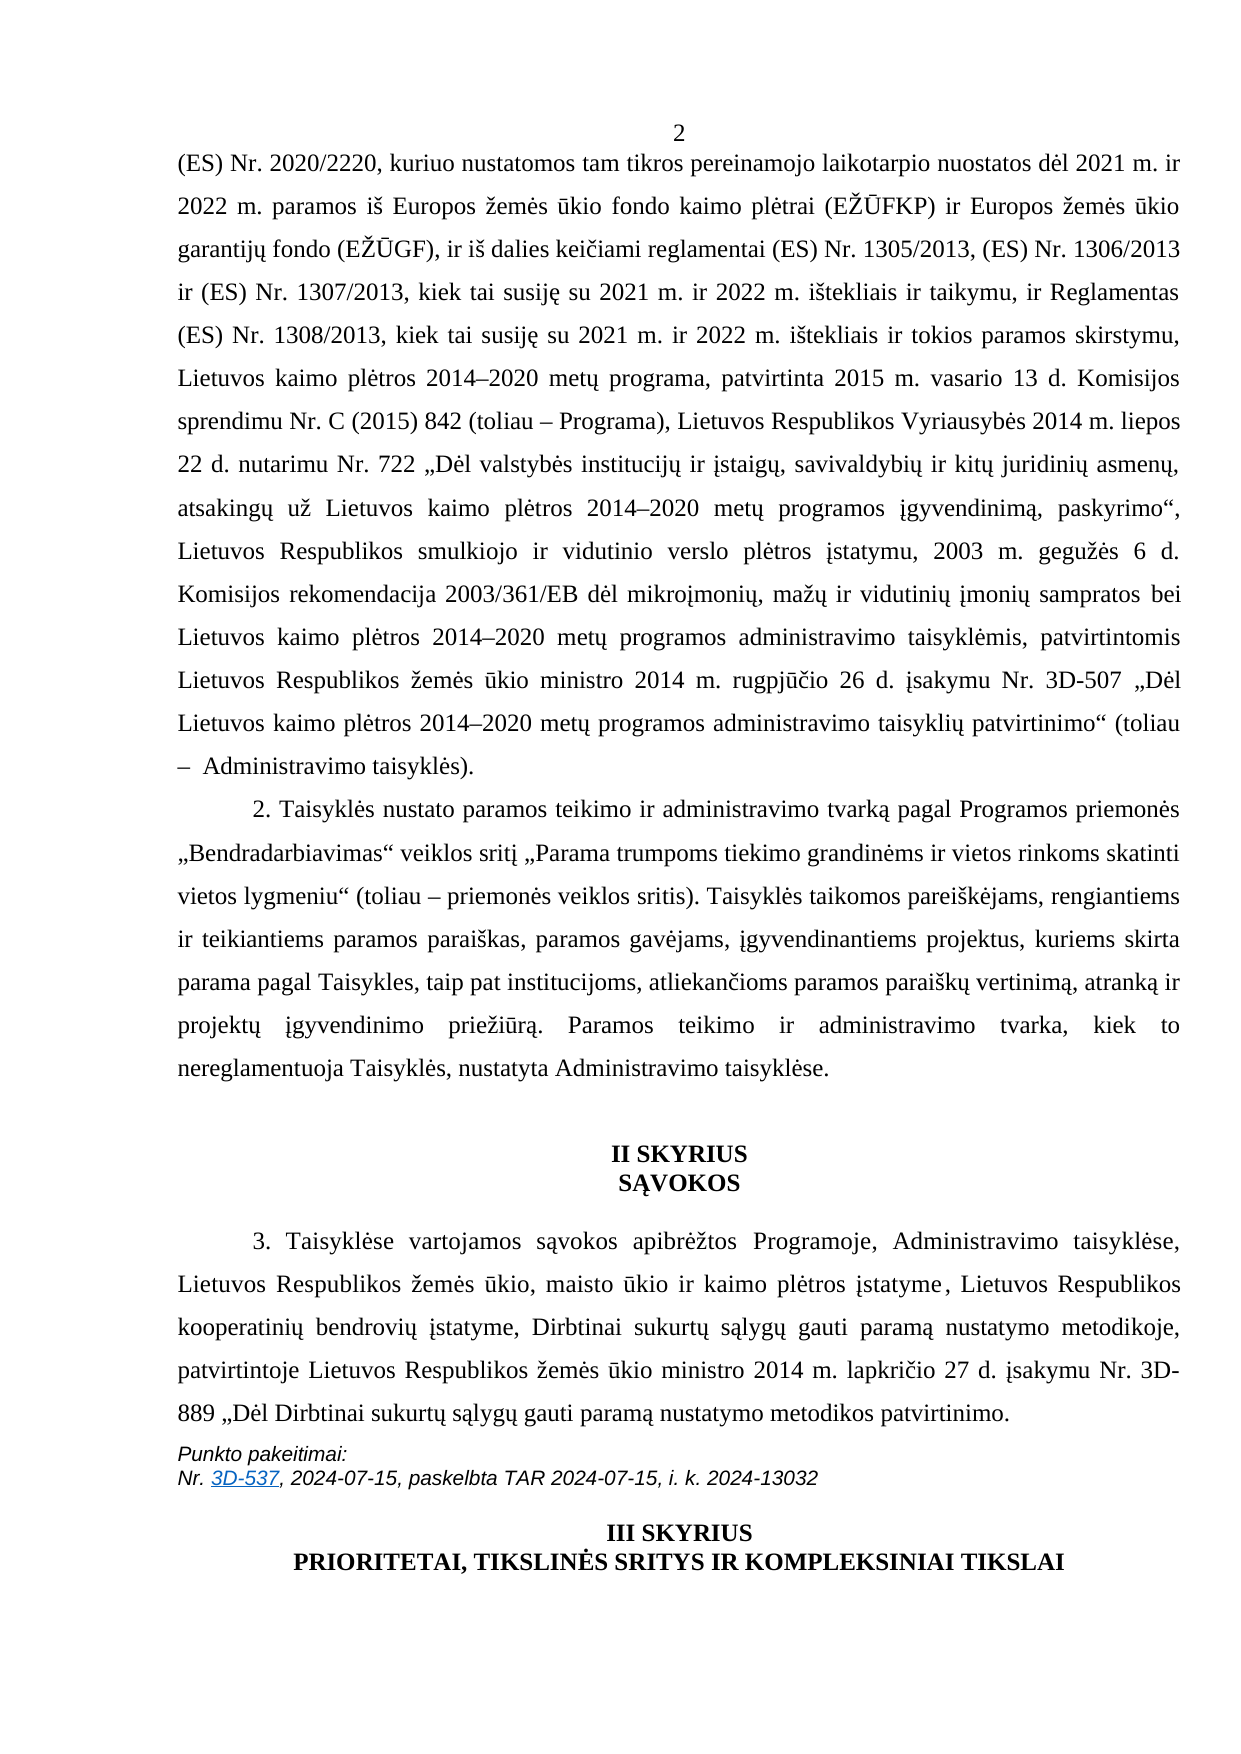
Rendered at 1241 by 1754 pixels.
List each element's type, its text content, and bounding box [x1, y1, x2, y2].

text 3. Taisyklėse vartojamos sąvokos apibrėžtos Programoje, Administravimo taisyklėse, Lietuvos Respublikos žemės ūkio, maisto ūkio ir kaimo plėtros įstatyme, Lietuvos Respublikos kooperatinių bendrovių įstatyme, Dirbtinai sukurtų sąlygų gauti paramą nustatymo metodikoje, patvirtintoje Lietuvos Respublikos žemės ūkio ministro 2014 m. lapkričio 27 d. įsakymu Nr. 3D-889 „Dėl Dirbtinai sukurtų sąlygų gauti paramą nustatymo metodikos patvirtinimo. [177, 1226, 1181, 1427]
text SĄVOKOS [177, 1168, 1181, 1197]
text 2. Taisyklės nustato paramos teikimo ir administravimo tvarką pagal Programos priemonės „Bendradarbiavimas“ veiklos sritį „Parama trumpoms tiekimo grandinėms ir vietos rinkoms skatinti vietos lygmeniu“ (toliau – priemonės veiklos sritis). Taisyklės taikomos pareiškėjams, rengiantiems ir teikiantiems paramos paraiškas, paramos gavėjams, įgyvendinantiems projektus, kuriems skirta parama pagal Taisykles, taip pat institucijoms, atliekančioms paramos paraiškų vertinimą, atranką ir projektų įgyvendinimo priežiūrą. Paramos teikimo ir administravimo tvarka, kiek to nereglamentuoja Taisyklės, nustatyta Administravimo taisyklėse. [177, 794, 1181, 1082]
text Nr. 3D-537, 2024-07-15, paskelbta TAR 2024-07-15, i. k. 2024-13032 [177, 1465, 1181, 1489]
text PRIORITETAI, TIKSLINĖS SRITYS IR KOMPLEKSINIAI TIKSLAI [177, 1547, 1181, 1576]
text II SKYRIUS [177, 1139, 1181, 1168]
text Punkto pakeitimai: [177, 1441, 1181, 1465]
text (ES) Nr. 2020/2220, kuriuo nustatomos tam tikros pereinamojo laikotarpio nuostatos dėl 2021 m. ir 2022 m. paramos iš Europos žemės ūkio fondo kaimo plėtrai (EŽŪFKP) ir Europos žemės ūkio garantijų fondo (EŽŪGF), ir iš dalies keičiami reglamentai (ES) Nr. 1305/2013, (ES) Nr. 1306/2013 ir (ES) Nr. 1307/2013, kiek tai susiję su 2021 m. ir 2022 m. ištekliais ir taikymu, ir Reglamentas (ES) Nr. 1308/2013, kiek tai susiję su 2021 m. ir 2022 m. ištekliais ir tokios paramos skirstymu, Lietuvos kaimo plėtros 2014–2020 metų programa, patvirtinta 2015 m. vasario 13 d. Komisijos sprendimu Nr. C (2015) 842 (toliau – Programa), Lietuvos Respublikos Vyriausybės 2014 m. liepos 22 d. nutarimu Nr. 722 „Dėl valstybės institucijų ir įstaigų, savivaldybių ir kitų juridinių asmenų, atsakingų už Lietuvos kaimo plėtros 2014–2020 metų programos įgyvendinimą, paskyrimo“, Lietuvos Respublikos smulkiojo ir vidutinio verslo plėtros įstatymu, 2003 m. gegužės 6 d. Komisijos rekomendacija 2003/361/EB dėl mikroįmonių, mažų ir vidutinių įmonių sampratos bei Lietuvos kaimo plėtros 2014–2020 metų programos administravimo taisyklėmis, patvirtintomis Lietuvos Respublikos žemės ūkio ministro 2014 m. rugpjūčio 26 d. įsakymu Nr. 3D-507 „Dėl Lietuvos kaimo plėtros 2014–2020 metų programos administravimo taisyklių patvirtinimo“ (toliau – Administravimo taisyklės). [177, 148, 1181, 780]
text III SKYRIUS [177, 1518, 1181, 1547]
